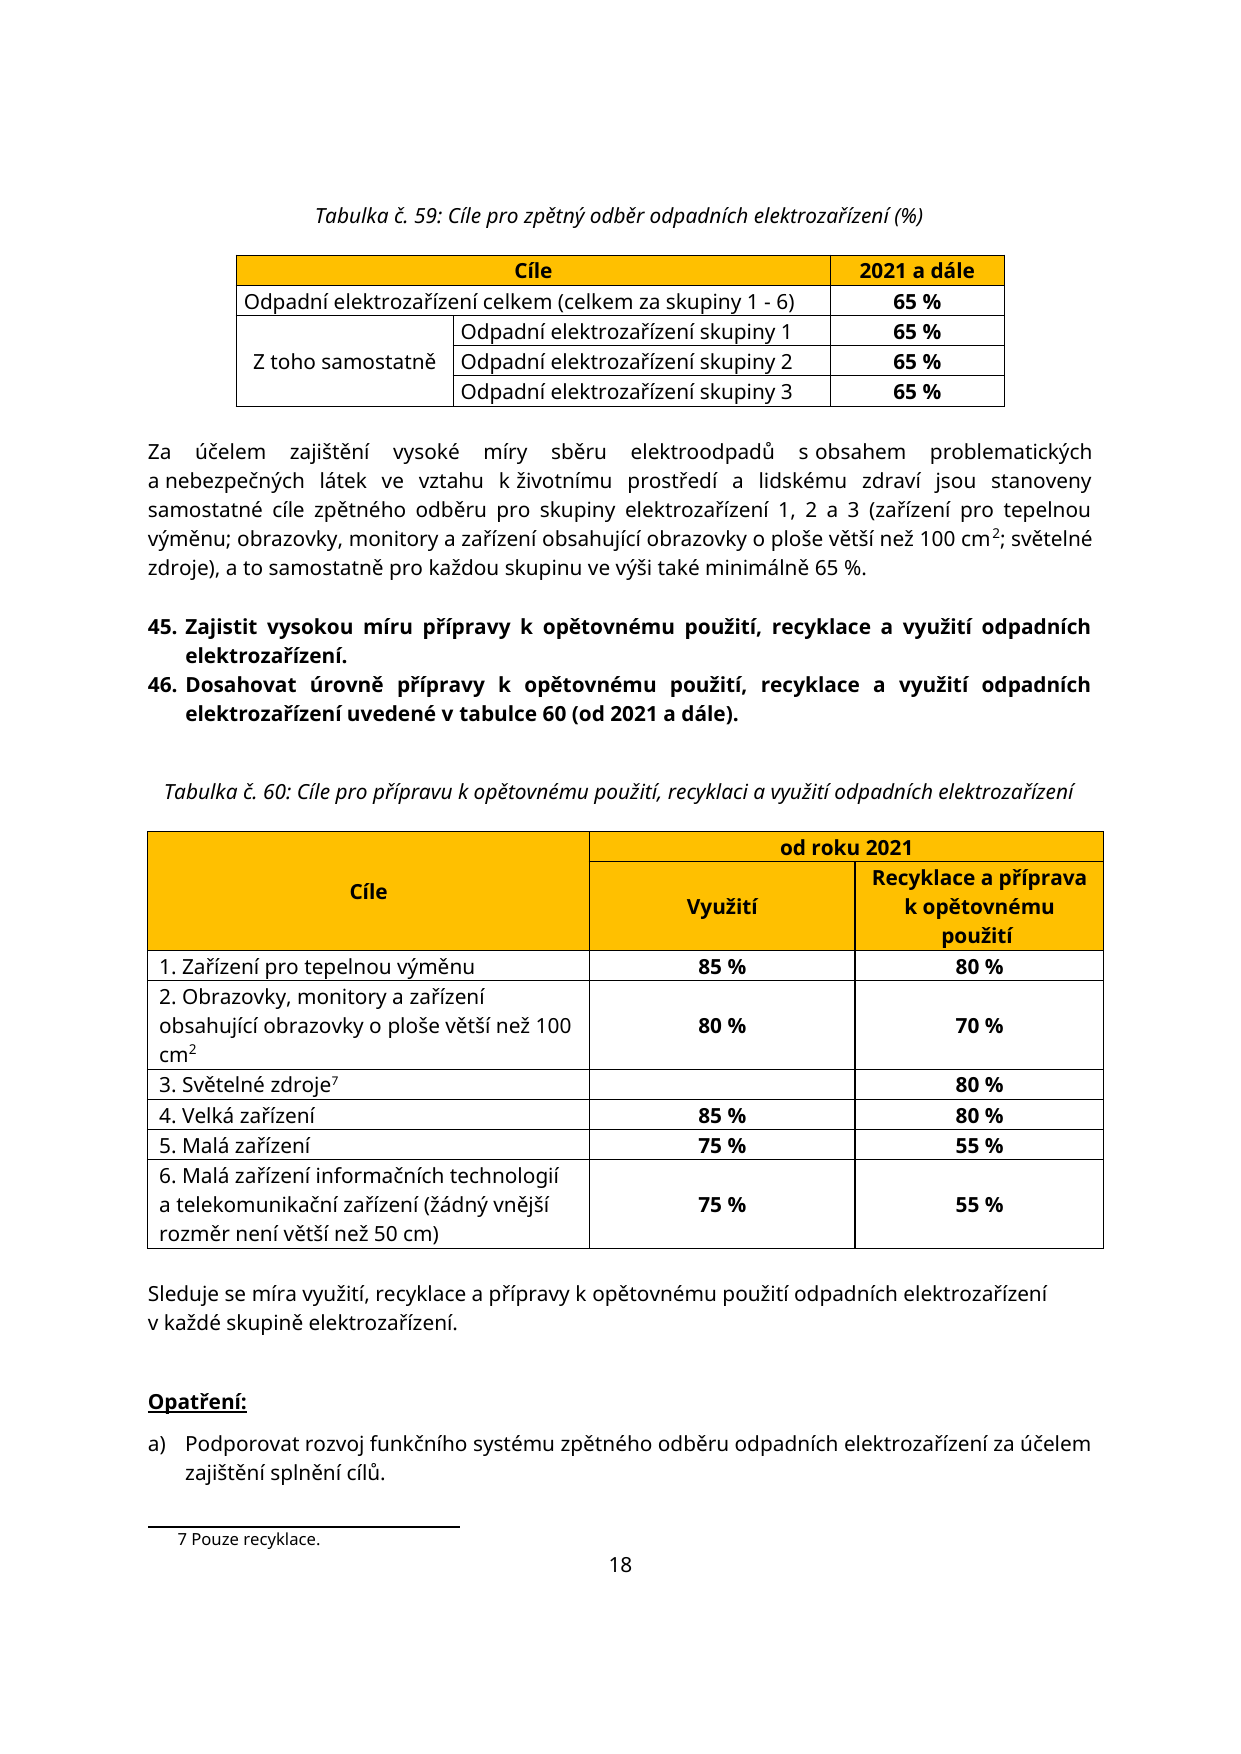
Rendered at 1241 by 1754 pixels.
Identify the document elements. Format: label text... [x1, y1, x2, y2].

list Podporovat rozvoj funkčního systému zpětného odběru odpadních elektrozařízení za účelem zajištění splnění cílů. [148, 1428, 1092, 1486]
table_cell 80 % [856, 951, 1103, 980]
table_cell 70 % [856, 981, 1103, 1068]
table_cell 5. Malá zařízení [148, 1130, 589, 1159]
list Dosahovat úrovně přípravy k opětovnému použití, recyklace a využití odpadních elektrozařízení uvedené v tabulce 60 (od 2021 a dále). [148, 669, 1092, 727]
table_cell 85 % [590, 951, 854, 980]
table_header 2021 a dále [831, 256, 1004, 285]
text Za účelem zajištění vysoké míry sběru elektroodpadů s obsahem problematických a nebezpečných látek ve vztahu k životnímu prostředí a lidskému zdraví jsou stanoveny samostatné cíle zpětného odběru pro skupiny elektrozařízení 1, 2 a 3 (zařízení pro tepelnou výměnu; obrazovky, monitory a zařízení obsahující obrazovky o ploše větší než 100 cm2; světelné zdroje), a to samostatně pro každou skupinu ve výši také minimálně 65 %. [148, 436, 1092, 582]
table_header Cíle [237, 256, 830, 285]
table_cell 55 % [856, 1160, 1103, 1248]
table_cell 75 % [590, 1160, 854, 1248]
text Sleduje se míra využití, recyklace a přípravy k opětovnému použití odpadních elektrozařízení v každé skupině elektrozařízení. [148, 1278, 1092, 1336]
table_cell 65 % [831, 286, 1004, 315]
table_cell Z toho samostatně [237, 316, 453, 406]
text Tabulka č. 59: Cíle pro zpětný odběr odpadních elektrozařízení (%) [148, 201, 1092, 229]
text Opatření: [148, 1386, 1092, 1415]
table_header od roku 2021 [590, 832, 1103, 861]
table_cell 65 % [831, 376, 1004, 406]
table_cell 65 % [831, 346, 1004, 375]
table_cell 80 % [590, 981, 854, 1068]
table_cell 2. Obrazovky, monitory a zařízení obsahující obrazovky o ploše větší než 100 cm2 [148, 981, 589, 1068]
table_cell Recyklace a příprava k opětovnému použití [856, 862, 1103, 950]
table_cell 4. Velká zařízení [148, 1100, 589, 1129]
table_header Cíle [148, 832, 589, 950]
table_cell 3. Světelné zdroje [148, 1070, 589, 1099]
table_cell 80 % [856, 1100, 1103, 1129]
table_cell 55 % [856, 1130, 1103, 1159]
table_cell Využití [590, 862, 854, 950]
table_cell 65 % [831, 316, 1004, 345]
table_cell [590, 1070, 854, 1099]
table_cell Odpadní elektrozařízení celkem (celkem za skupiny 1 - 6) [237, 286, 830, 315]
table_cell Odpadní elektrozařízení skupiny 2 [454, 346, 830, 375]
table_cell 6. Malá zařízení informačních technologií a telekomunikační zařízení (žádný vnější rozměr není větší než 50 cm) [148, 1160, 589, 1248]
table_cell 80 % [856, 1070, 1103, 1099]
table_cell 75 % [590, 1130, 854, 1159]
table_cell 85 % [590, 1100, 854, 1129]
table_cell Odpadní elektrozařízení skupiny 1 [454, 316, 830, 345]
table_cell 1. Zařízení pro tepelnou výměnu [148, 951, 589, 980]
table_cell Odpadní elektrozařízení skupiny 3 [454, 376, 830, 406]
list Zajistit vysokou míru přípravy k opětovnému použití, recyklace a využití odpadních elektrozařízení. [148, 611, 1092, 669]
text Tabulka č. 60: Cíle pro přípravu k opětovnému použití, recyklaci a využití odpadních elektrozařízení [148, 777, 1092, 806]
